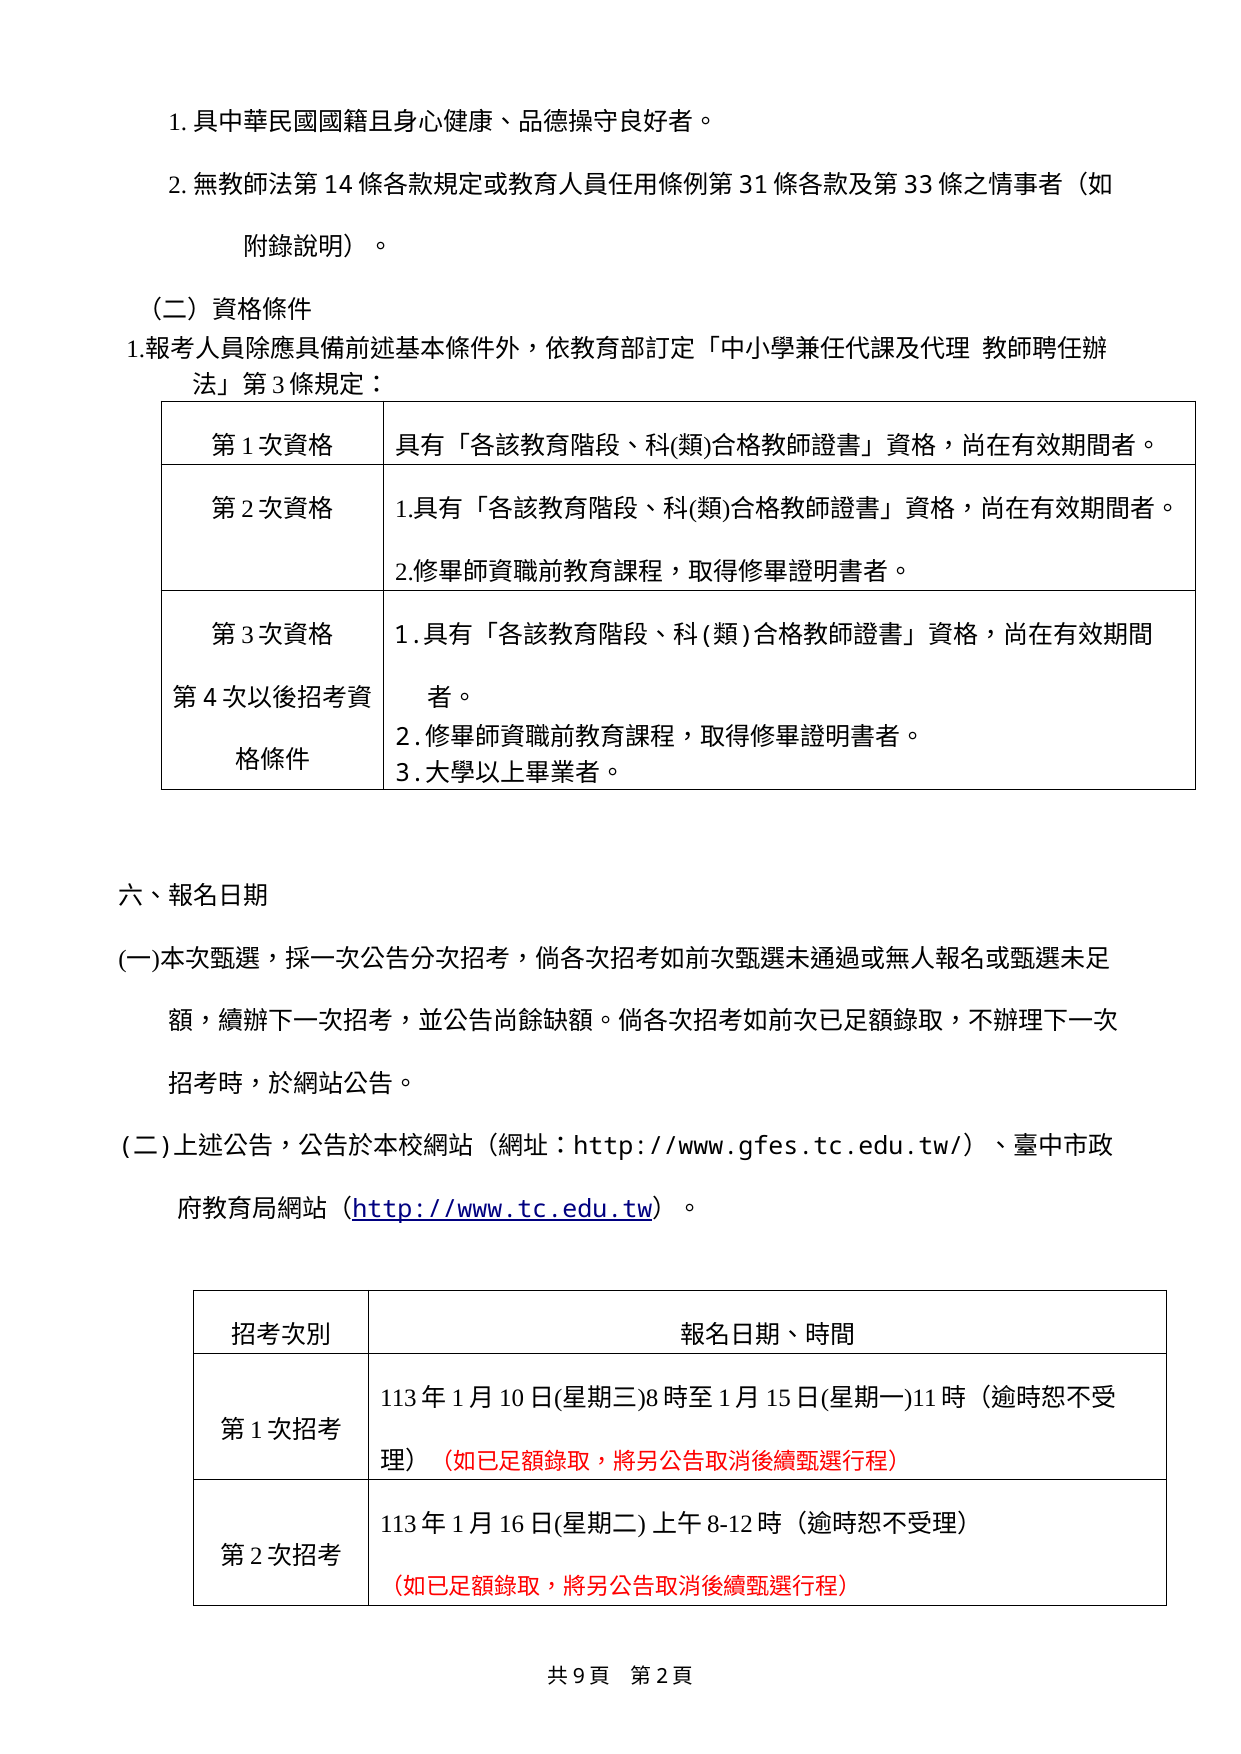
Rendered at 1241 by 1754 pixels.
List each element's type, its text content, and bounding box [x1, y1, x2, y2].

text 2. 無教師法第14條各款規定或教育人員任用條例第31條各款及第33條之情事者（如附錄說明）。 [118, 141, 1122, 266]
table_cell 第2次招考 [194, 1480, 368, 1605]
text (二)上述公告，公告於本校網站（網址：http://www.gfes.tc.edu.tw/）、臺中市政府教育局網站（http://www.tc.edu.tw）。 [118, 1102, 1122, 1227]
table_header 招考次別 [194, 1291, 368, 1353]
table_cell 113年1月16日(星期二) 上午8-12時（逾時恕不受理） （如已足額錄取，將另公告取消後續甄選行程） [369, 1480, 1166, 1605]
table_cell 第3次資格 第4次以後招考資 格條件 [162, 591, 383, 789]
table_header 具有「各該教育階段、科(類)合格教師證書」資格，尚在有效期間者。 [384, 402, 1195, 464]
table_cell 113年1月10日(星期三)8時至1月15日(星期一)11時（逾時恕不受理）（如已足額錄取，將另公告取消後續甄選行程） [369, 1354, 1166, 1479]
text (一)本次甄選，採一次公告分次招考，倘各次招考如前次甄選未通過或無人報名或甄選未足額，續辦下一次招考，並公告尚餘缺額。倘各次招考如前次已足額錄取，不辦理下一次招考時，於網站公告。 [118, 915, 1122, 1102]
table_cell 1.具有「各該教育階段、科(類)合格教師證書」資格，尚在有效期間者。 2.修畢師資職前教育課程，取得修畢證明書者。 3.大學以上畢業者。 [384, 591, 1195, 789]
table_header 報名日期、時間 [369, 1291, 1166, 1353]
text 1.報考人員除應具備前述基本條件外，依教育部訂定「中小學兼任代課及代理 教師聘任辦法」第3條規定： [89, 328, 1122, 401]
table_cell 1.具有「各該教育階段、科(類)合格教師證書」資格，尚在有效期間者。 2.修畢師資職前教育課程，取得修畢證明書者。 [384, 465, 1195, 590]
text 六、報名日期 [118, 852, 1122, 915]
text 1. 具中華民國國籍且身心健康、品德操守良好者。 [118, 78, 1122, 141]
table_cell 第2次資格 [162, 465, 383, 590]
text （二）資格條件 [118, 266, 1122, 328]
table_cell 第1次招考 [194, 1354, 368, 1479]
table_header 第1次資格 [162, 402, 383, 464]
